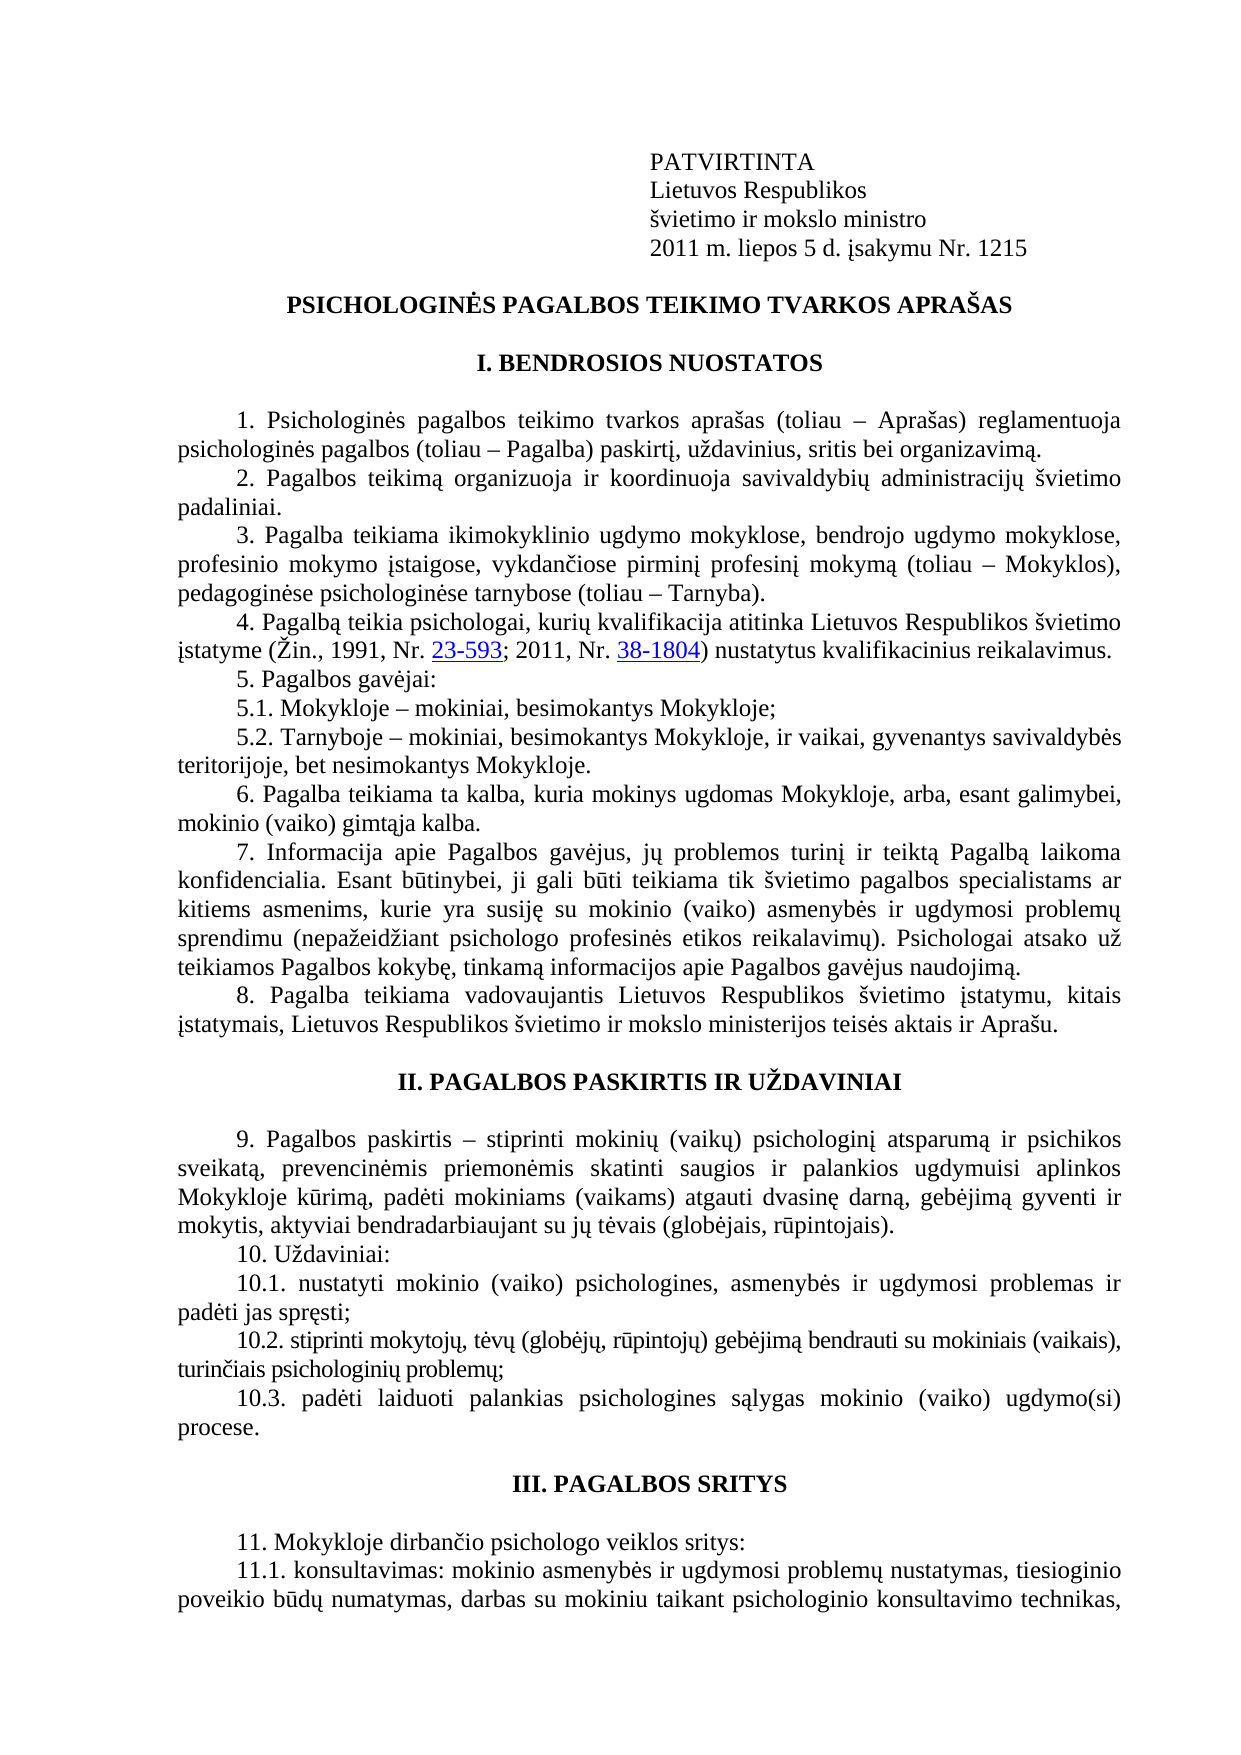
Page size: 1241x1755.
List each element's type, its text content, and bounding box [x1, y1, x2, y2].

text 8. Pagalba teikiama vadovaujantis Lietuvos Respublikos švietimo įstatymu, kitais įstatymais, Lietuvos Respublikos švietimo ir mokslo ministerijos teisės aktais ir Aprašu. [177, 981, 1122, 1038]
text 2011 m. liepos 5 d. įsakymu Nr. 1215 [649, 233, 1122, 262]
text 5.1. Mokykloje – mokiniai, besimokantys Mokykloje; [177, 693, 1122, 722]
text 1. Psichologinės pagalbos teikimo tvarkos aprašas (toliau – Aprašas) reglamentuoja psichologinės pagalbos (toliau – Pagalba) paskirtį, uždavinius, sritis bei organizavimą. [177, 406, 1122, 463]
text 9. Pagalbos paskirtis – stiprinti mokinių (vaikų) psichologinį atsparumą ir psichikos sveikatą, prevencinėmis priemonėmis skatinti saugios ir palankios ugdymuisi aplinkos Mokykloje kūrimą, padėti mokiniams (vaikams) atgauti dvasinę darną, gebėjimą gyventi ir mokytis, aktyviai bendradarbiaujant su jų tėvais (globėjais, rūpintojais). [177, 1124, 1122, 1239]
text 6. Pagalba teikiama ta kalba, kuria mokinys ugdomas Mokykloje, arba, esant galimybei, mokinio (vaiko) gimtąja kalba. [177, 779, 1122, 837]
text III. PAGALBOS SRITYS [177, 1469, 1122, 1498]
text 10. Uždaviniai: [177, 1239, 1122, 1268]
text 5.2. Tarnyboje – mokiniai, besimokantys Mokykloje, ir vaikai, gyvenantys savivaldybės teritorijoje, bet nesimokantys Mokykloje. [177, 722, 1122, 779]
text I. BENDROSIOS NUOSTATOS [177, 348, 1122, 377]
text PSICHOLOGINĖS PAGALBOS TEIKIMO TVARKOS APRAŠAS [177, 291, 1122, 319]
text 5. Pagalbos gavėjai: [177, 664, 1122, 693]
text 7. Informacija apie Pagalbos gavėjus, jų problemos turinį ir teiktą Pagalbą laikoma konfidencialia. Esant būtinybei, ji gali būti teikiama tik švietimo pagalbos specialistams ar kitiems asmenims, kurie yra susiję su mokinio (vaiko) asmenybės ir ugdymosi problemų sprendimu (nepažeidžiant psichologo profesinės etikos reikalavimų). Psichologai atsako už teikiamos Pagalbos kokybę, tinkamą informacijos apie Pagalbos gavėjus naudojimą. [177, 837, 1122, 981]
text 11.1. konsultavimas: mokinio asmenybės ir ugdymosi problemų nustatymas, tiesioginio poveikio būdų numatymas, darbas su mokiniu taikant psichologinio konsultavimo technikas, [177, 1556, 1122, 1613]
text 2. Pagalbos teikimą organizuoja ir koordinuoja savivaldybių administracijų švietimo padaliniai. [177, 463, 1122, 521]
text 10.3. padėti laiduoti palankias psichologines sąlygas mokinio (vaiko) ugdymo(si) procese. [177, 1383, 1122, 1441]
text 4. Pagalbą teikia psichologai, kurių kvalifikacija atitinka Lietuvos Respublikos švietimo įstatyme (Žin., 1991, Nr. 23-593; 2011, Nr. 38-1804) nustatytus kvalifikacinius reikalavimus. [177, 607, 1122, 664]
text 10.2. stiprinti mokytojų, tėvų (globėjų, rūpintojų) gebėjimą bendrauti su mokiniais (vaikais), turinčiais psichologinių problemų; [177, 1326, 1122, 1383]
text švietimo ir mokslo ministro [649, 204, 1122, 233]
text 11. Mokykloje dirbančio psichologo veiklos sritys: [177, 1527, 1122, 1556]
text PATVIRTINTA [649, 147, 1122, 176]
text II. PAGALBOS PASKIRTIS IR UŽDAVINIAI [177, 1067, 1122, 1096]
text Lietuvos Respublikos [649, 176, 1122, 204]
text 3. Pagalba teikiama ikimokyklinio ugdymo mokyklose, bendrojo ugdymo mokyklose, profesinio mokymo įstaigose, vykdančiose pirminį profesinį mokymą (toliau – Mokyklos), pedagoginėse psichologinėse tarnybose (toliau – Tarnyba). [177, 521, 1122, 607]
text 10.1. nustatyti mokinio (vaiko) psichologines, asmenybės ir ugdymosi problemas ir padėti jas spręsti; [177, 1268, 1122, 1326]
